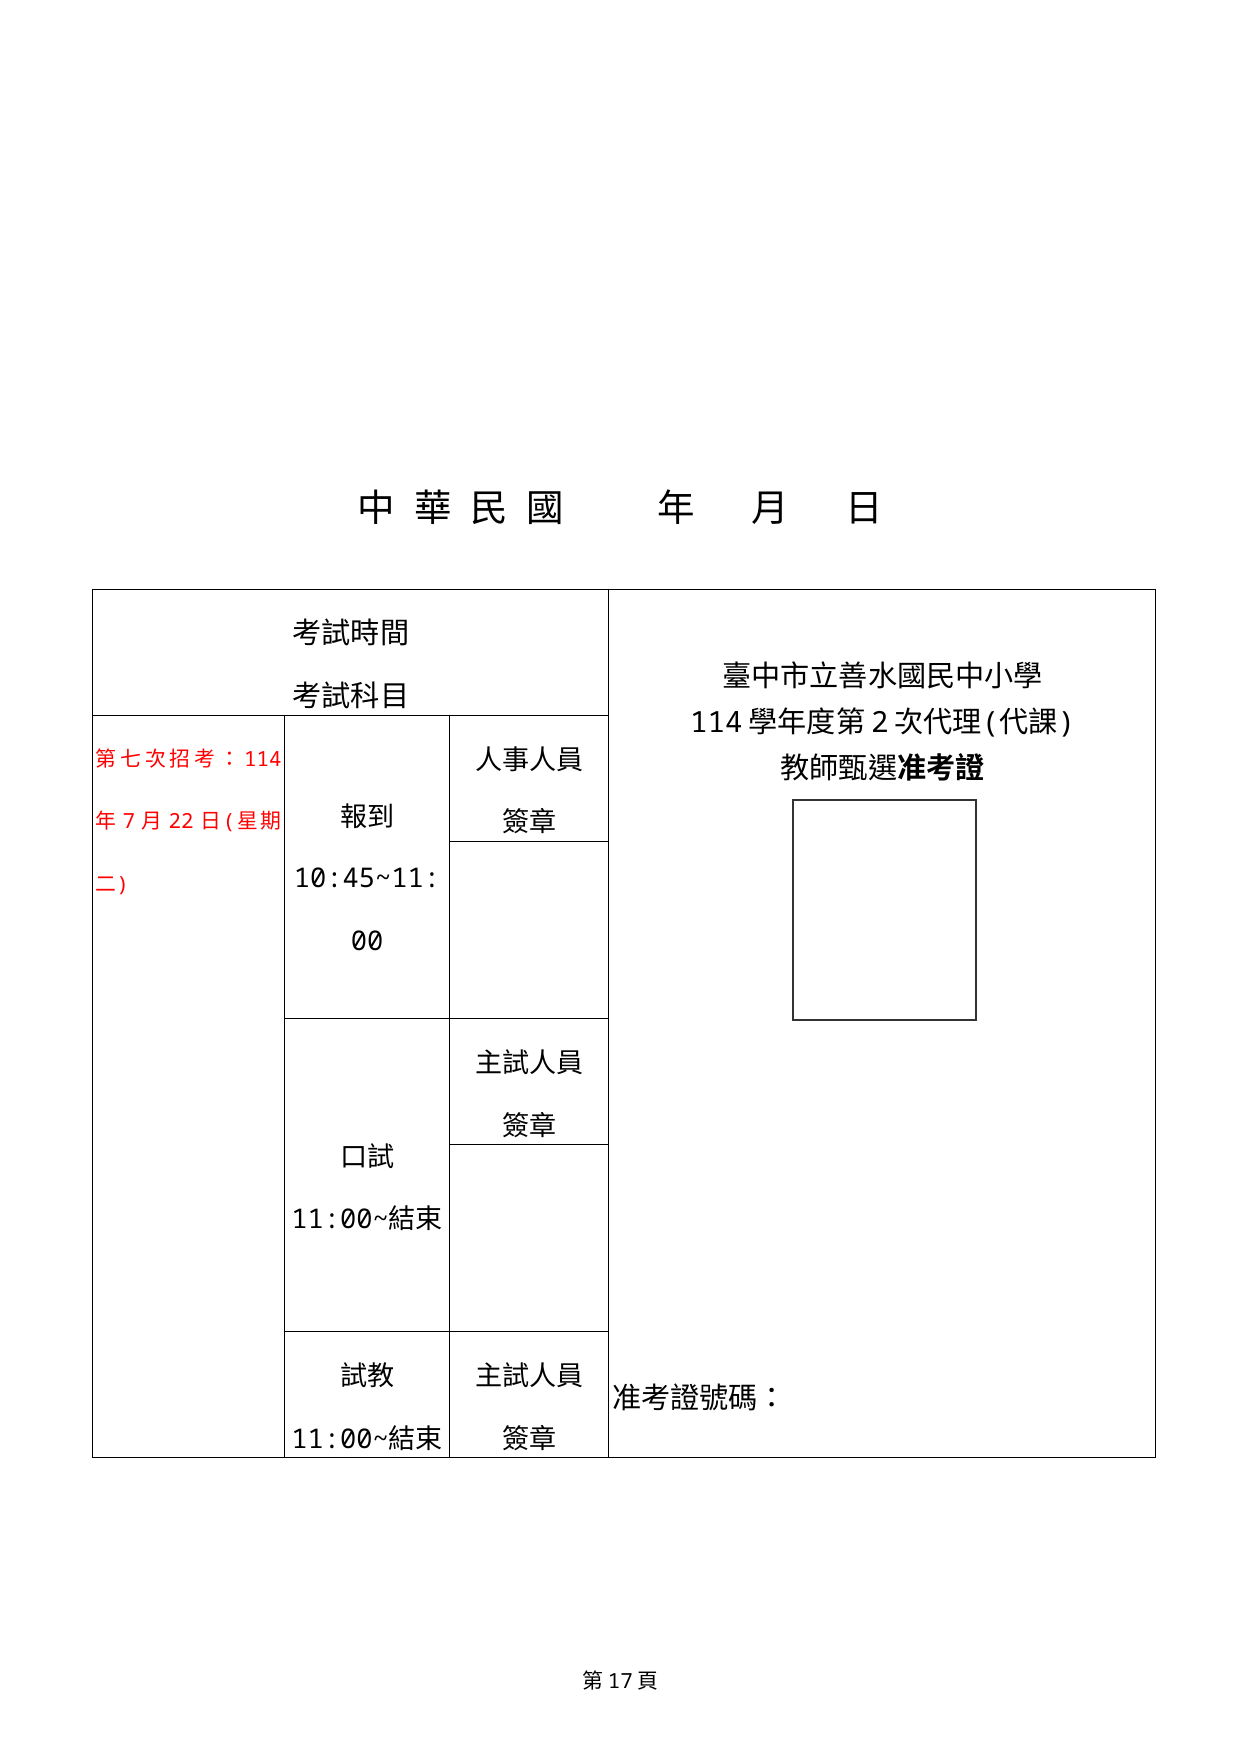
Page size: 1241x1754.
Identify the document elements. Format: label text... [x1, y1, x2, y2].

table_header 臺中市立善水國民中小學 114學年度第2次代理(代課) 教師甄選准考證 准考證號碼： [609, 590, 1155, 1457]
table_cell 主試人員 簽章 [450, 1019, 608, 1144]
table_cell 主試人員 簽章 [450, 1332, 608, 1457]
table_cell 報到 10:45~11:00 [285, 716, 449, 1018]
table_header 考試時間 考試科目 [93, 590, 608, 714]
table_cell 試教 11:00~結束 [285, 1332, 449, 1457]
table_cell 口試 11:00~結束 [285, 1019, 449, 1331]
table_cell [450, 842, 608, 1018]
table_cell 人事人員 簽章 [450, 716, 608, 841]
table_cell [450, 1145, 608, 1331]
text 中 華 民 國 年 月 日 [75, 463, 1165, 526]
table_cell 第七次招考：114年7月22日(星期二) [93, 716, 284, 1457]
